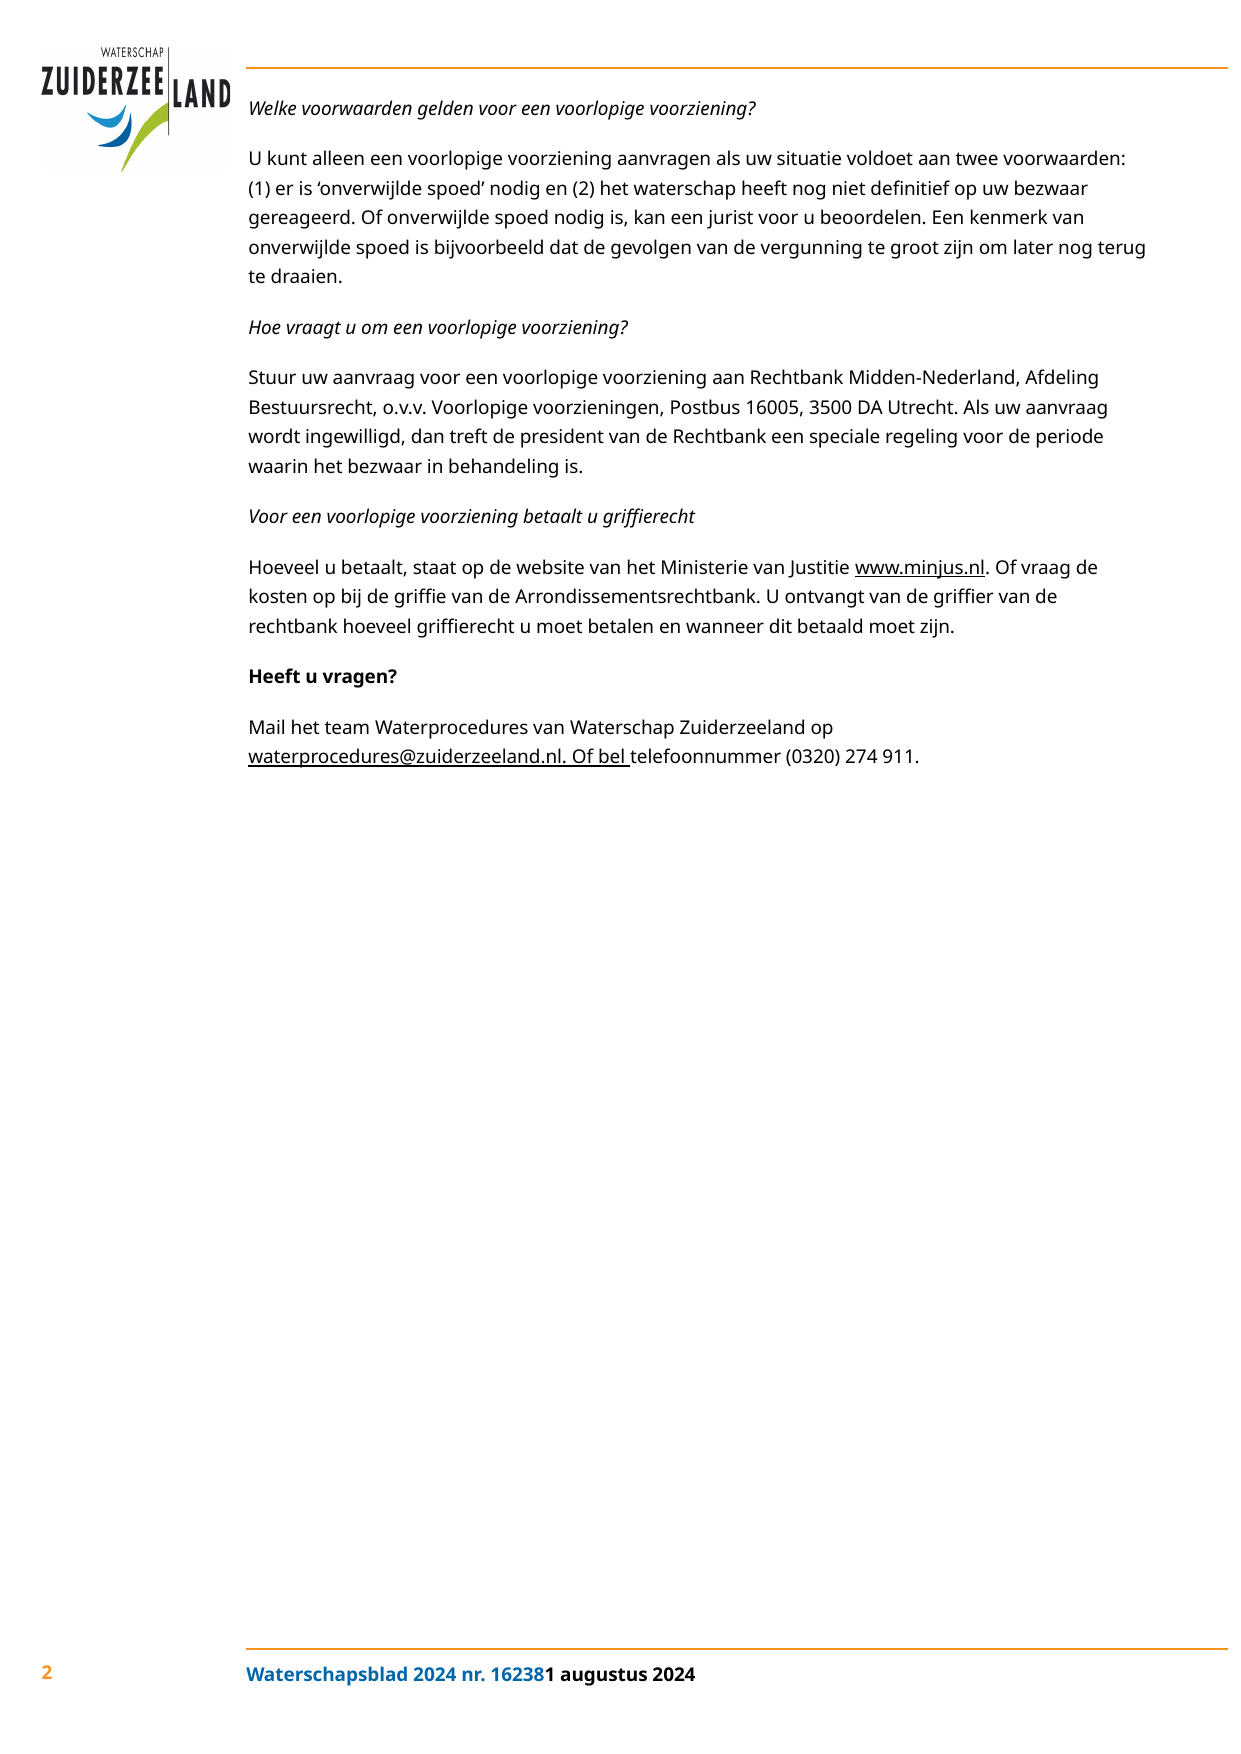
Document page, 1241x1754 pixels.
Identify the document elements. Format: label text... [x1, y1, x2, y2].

text Mail het team Waterprocedures van Waterschap Zuiderzeeland op waterprocedures@zuiderzeeland.nl. Of bel telefoonnummer (0320) 274 911. [248, 714, 1152, 769]
text U kunt alleen een voorlopige voorziening aanvragen als uw situatie voldoet aan twee voorwaarden: (1) er is ‘onverwijlde spoed’ nodig en (2) het waterschap heeft nog niet definitief op uw bezwaar gereageerd. Of onverwijlde spoed nodig is, kan een jurist voor u beoordelen. Een kenmerk van onverwijlde spoed is bijvoorbeeld dat de gevolgen van de vergunning te groot zijn om later nog terug te draaien. [248, 145, 1152, 289]
text Hoe vraagt u om een voorlopige voorziening? [248, 314, 1152, 340]
picture [41, 47, 231, 172]
text Stuur uw aanvraag voor een voorlopige voorziening aan Rechtbank Midden-Nederland, Afdeling Bestuursrecht, o.v.v. Voorlopige voorzieningen, Postbus 16005, 3500 DA Utrecht. Als uw aanvraag wordt ingewilligd, dan treft de president van de Rechtbank een speciale regeling voor de periode waarin het bezwaar in behandeling is. [248, 364, 1152, 479]
text Hoeveel u betaalt, staat op de website van het Ministerie van Justitie www.minjus.nl. Of vraag de kosten op bij de griffie van de Arrondissementsrechtbank. U ontvangt van de griffier van de rechtbank hoeveel griffierecht u moet betalen en wanneer dit betaald moet zijn. [248, 554, 1152, 639]
text Welke voorwaarden gelden voor een voorlopige voorziening? [248, 95, 1152, 121]
text Heeft u vragen? [248, 663, 1152, 689]
text Voor een voorlopige voorziening betaalt u griffierecht [248, 503, 1152, 529]
